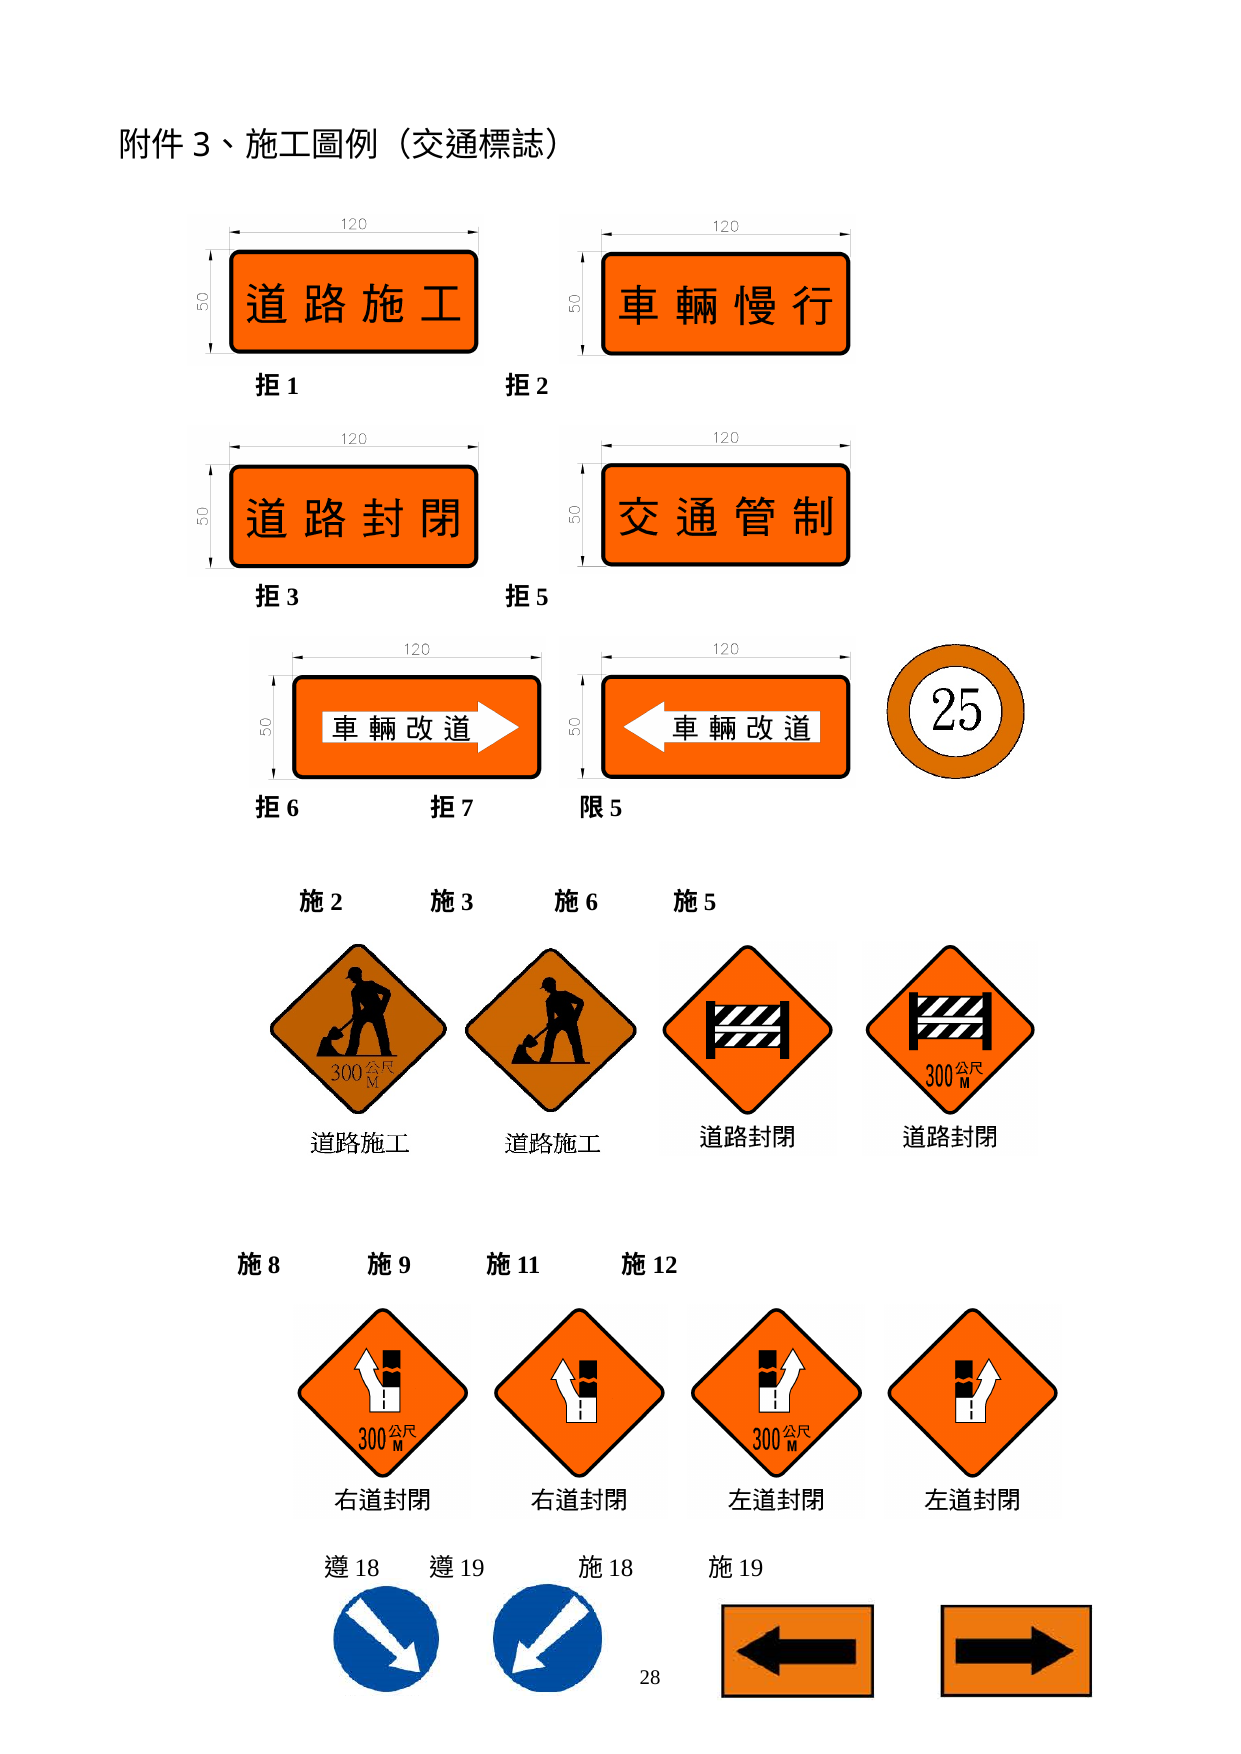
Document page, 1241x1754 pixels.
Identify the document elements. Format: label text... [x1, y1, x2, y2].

text 拒 6 拒 7 限5 [118, 788, 1181, 824]
text 施 2 施 3 施 6 施 5 [118, 882, 1181, 918]
text 拒 3 拒 5 [118, 577, 1181, 613]
text 拒 1 拒 2 [118, 366, 1181, 402]
text 附件3、施工圖例（交通標誌） [118, 118, 1181, 167]
text 施 8 施 9 施 11 施 12 [118, 1245, 1181, 1281]
text 遵18 遵19 施18 施19 [118, 1547, 1181, 1583]
